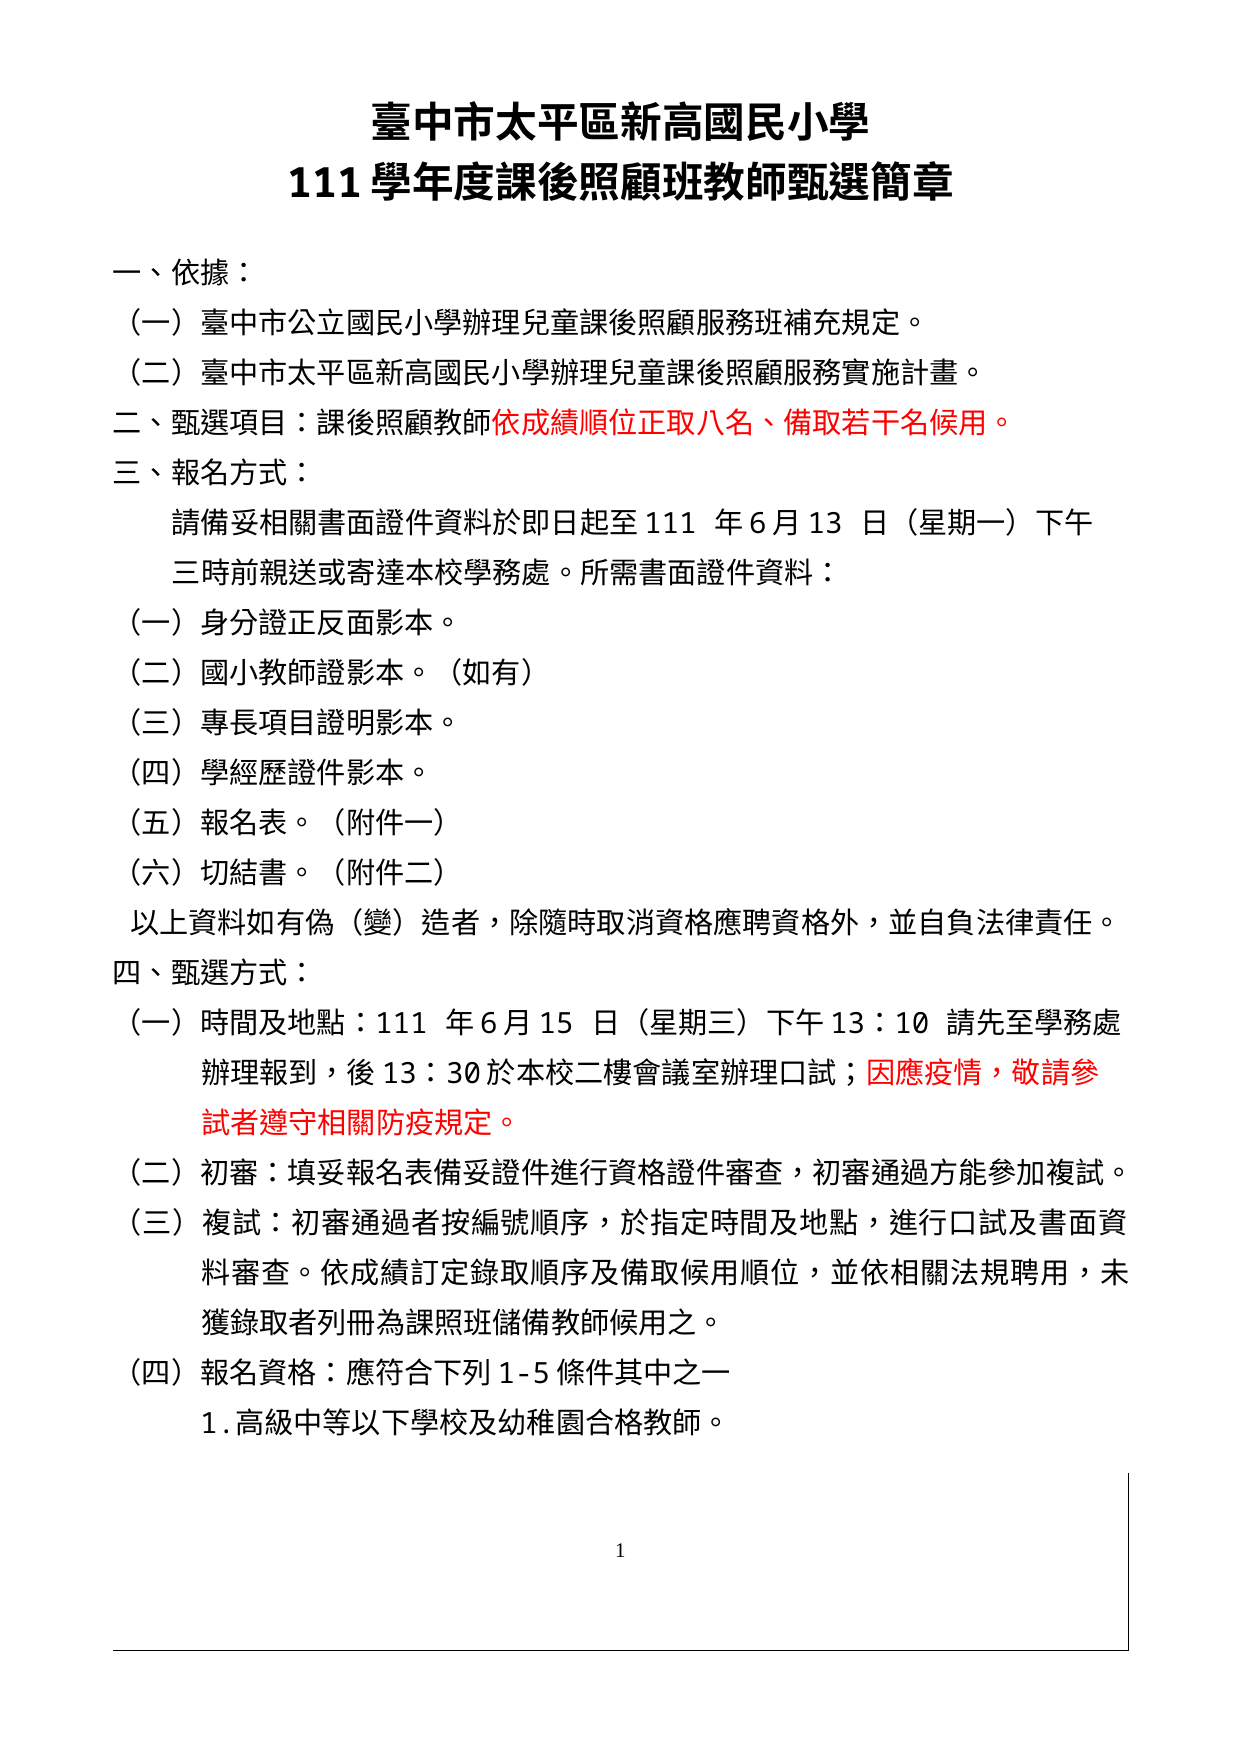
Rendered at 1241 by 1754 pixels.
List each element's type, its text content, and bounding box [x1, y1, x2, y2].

text （二）臺中市太平區新高國民小學辦理兒童課後照顧服務實施計畫。 [112, 343, 1128, 393]
text （一）時間及地點：111 年6月15 日（星期三）下午13：10 請先至學務處辦理報到，後13：30於本校二樓會議室辦理口試；因應疫情，敬請參試者遵守相關防疫規定。 [112, 993, 1128, 1143]
text 一、依據： [112, 243, 1128, 293]
text 四、甄選方式： [112, 943, 1128, 993]
text 臺中市太平區新高國民小學 [112, 89, 1128, 149]
text （三）複試：初審通過者按編號順序，於指定時間及地點，進行口試及書面資料審查。依成績訂定錄取順序及備取候用順位，並依相關法規聘用，未獲錄取者列冊為課照班儲備教師候用之。 [112, 1193, 1131, 1343]
text （四）報名資格：應符合下列1-5條件其中之一 [112, 1343, 1128, 1393]
text （二）初審：填妥報名表備妥證件進行資格證件審查，初審通過方能參加複試。 [112, 1143, 1131, 1193]
text （五）報名表。（附件一） （六）切結書。（附件二） [112, 793, 1128, 893]
text 二、甄選項目：課後照顧教師依成績順位正取八名、備取若干名候用。 [112, 393, 1128, 443]
text 三、報名方式： [112, 443, 1128, 493]
text （一）臺中市公立國民小學辦理兒童課後照顧服務班補充規定。 [112, 293, 1128, 343]
text 請備妥相關書面證件資料於即日起至111 年6月13 日（星期一）下午 三時前親送或寄達本校學務處。所需書面證件資料： [171, 493, 1128, 593]
text （二）國小教師證影本。（如有） [112, 643, 1128, 693]
text 1.高級中等以下學校及幼稚園合格教師。 [112, 1393, 1128, 1443]
text 111學年度課後照顧班教師甄選簡章 [112, 149, 1128, 209]
text 以上資料如有偽（變）造者，除隨時取消資格應聘資格外，並自負法律責任。 [112, 893, 1128, 943]
text （三）專長項目證明影本。 [112, 693, 1128, 743]
text （一）身分證正反面影本。 [112, 593, 1128, 643]
text （四）學經歷證件影本。 [112, 743, 1128, 793]
